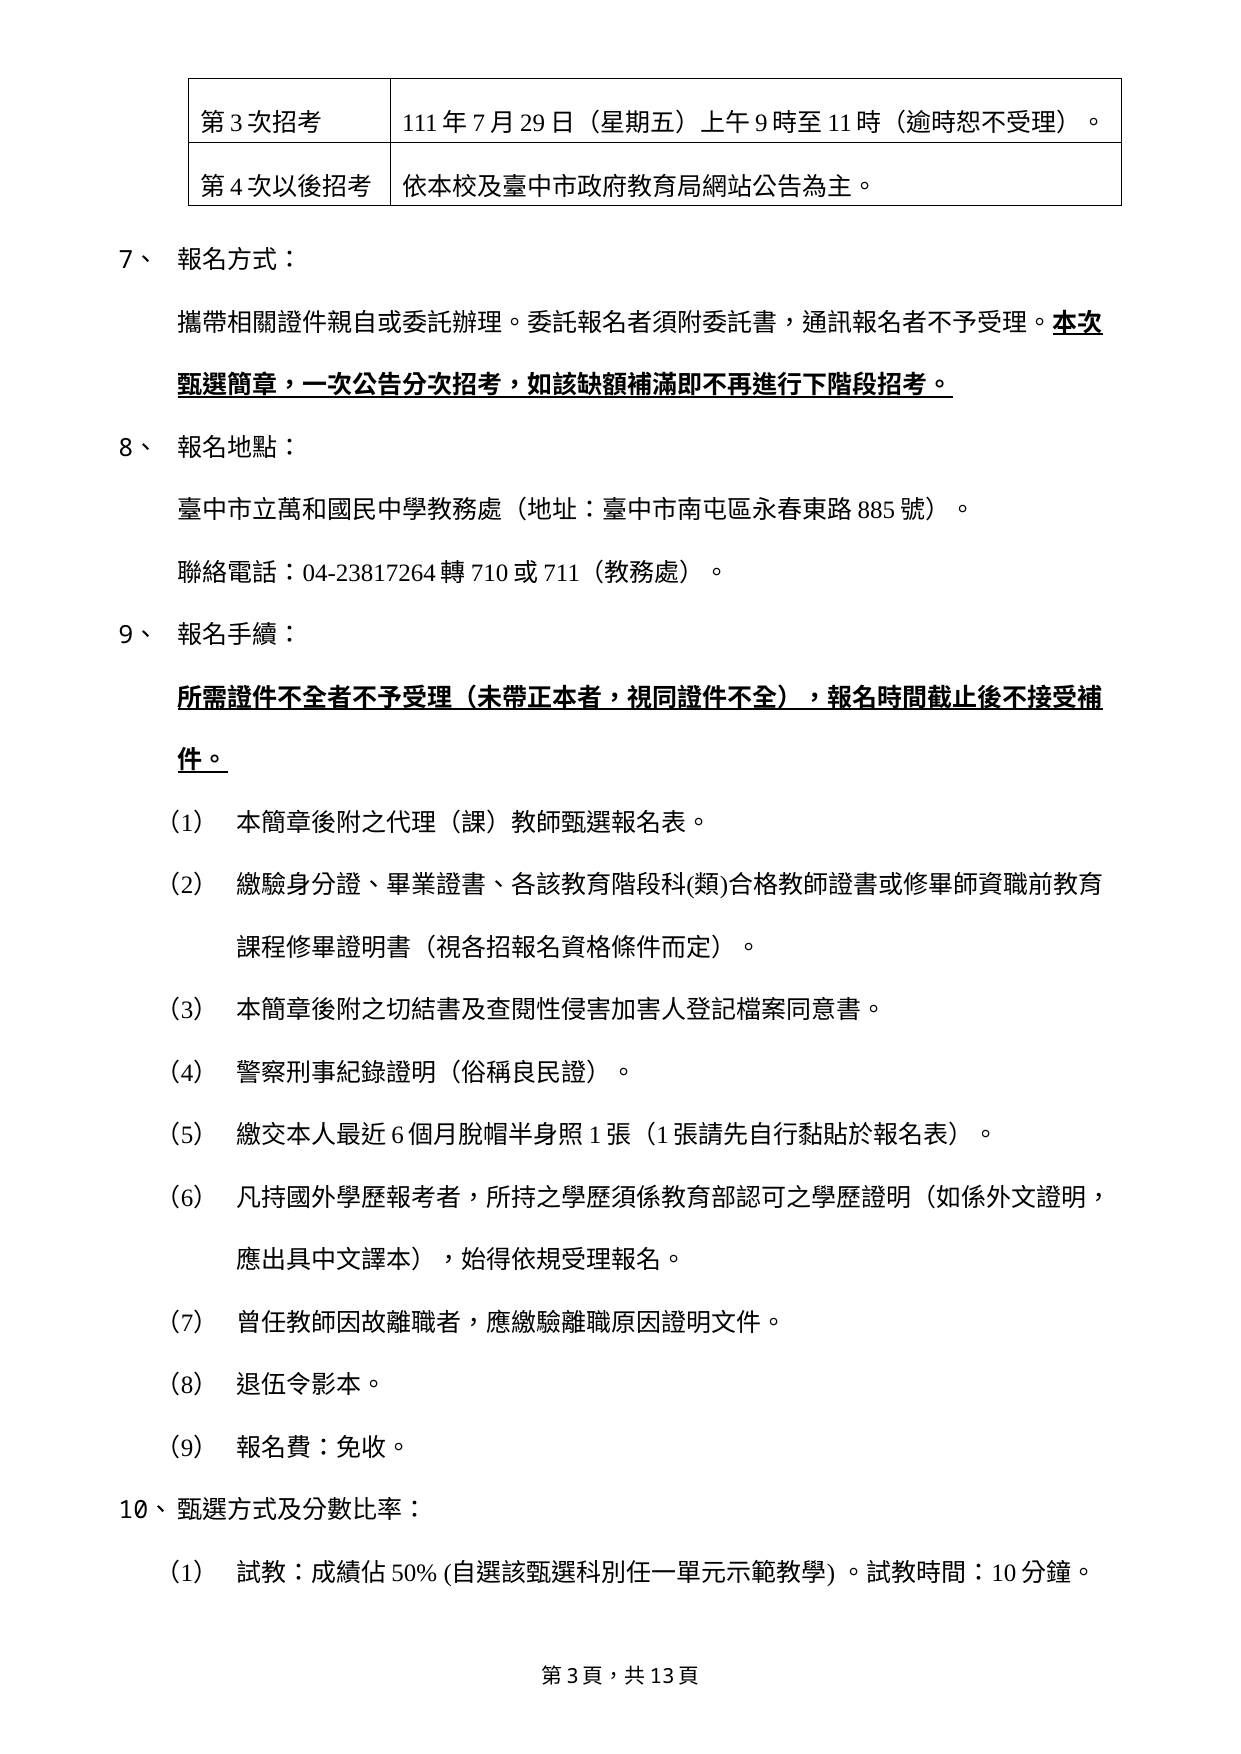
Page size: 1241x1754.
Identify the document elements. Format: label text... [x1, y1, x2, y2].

list 報名方式： 攜帶相關證件親自或委託辦理。委託報名者須附委託書，通訊報名者不予受理。本次甄選簡章，一次公告分次招考，如該缺額補滿即不再進行下階段招考。 [118, 216, 1122, 404]
list 報名地點： 臺中市立萬和國民中學教務處（地址：臺中市南屯區永春東路885號）。 聯絡電話：04-23817264轉710或711（教務處）。 [118, 404, 1122, 591]
table_cell 第3次招考 [189, 79, 390, 142]
list 退伍令影本。 [156, 1341, 1122, 1404]
list 警察刑事紀錄證明（俗稱良民證）。 [156, 1029, 1122, 1091]
list 曾任教師因故離職者，應繳驗離職原因證明文件。 [156, 1279, 1122, 1341]
table_cell 依本校及臺中市政府教育局網站公告為主。 [391, 143, 1121, 205]
list 甄選方式及分數比率： [118, 1466, 1122, 1529]
table_cell 111年7月29日（星期五）上午9時至11時（逾時恕不受理）。 [391, 79, 1121, 142]
list 繳交本人最近6個月脫帽半身照1張（1張請先自行黏貼於報名表）。 [156, 1091, 1122, 1154]
list 繳驗身分證、畢業證書、各該教育階段科(類)合格教師證書或修畢師資職前教育課程修畢證明書（視各招報名資格條件而定）。 [156, 841, 1122, 966]
list 報名費：免收。 [156, 1404, 1122, 1466]
list 凡持國外學歷報考者，所持之學歷須係教育部認可之學歷證明（如係外文證明，應出具中文譯本），始得依規受理報名。 [156, 1154, 1122, 1279]
list 試教：成績佔50% (自選該甄選科別任一單元示範教學) 。試教時間：10分鐘。 [155, 1529, 1122, 1591]
list 本簡章後附之代理（課）教師甄選報名表。 [156, 779, 1122, 841]
list 本簡章後附之切結書及查閱性侵害加害人登記檔案同意書。 [156, 966, 1122, 1029]
table_cell 第4次以後招考 [189, 143, 390, 205]
list 報名手續： 所需證件不全者不予受理（未帶正本者，視同證件不全），報名時間截止後不接受補件。 [118, 591, 1122, 779]
